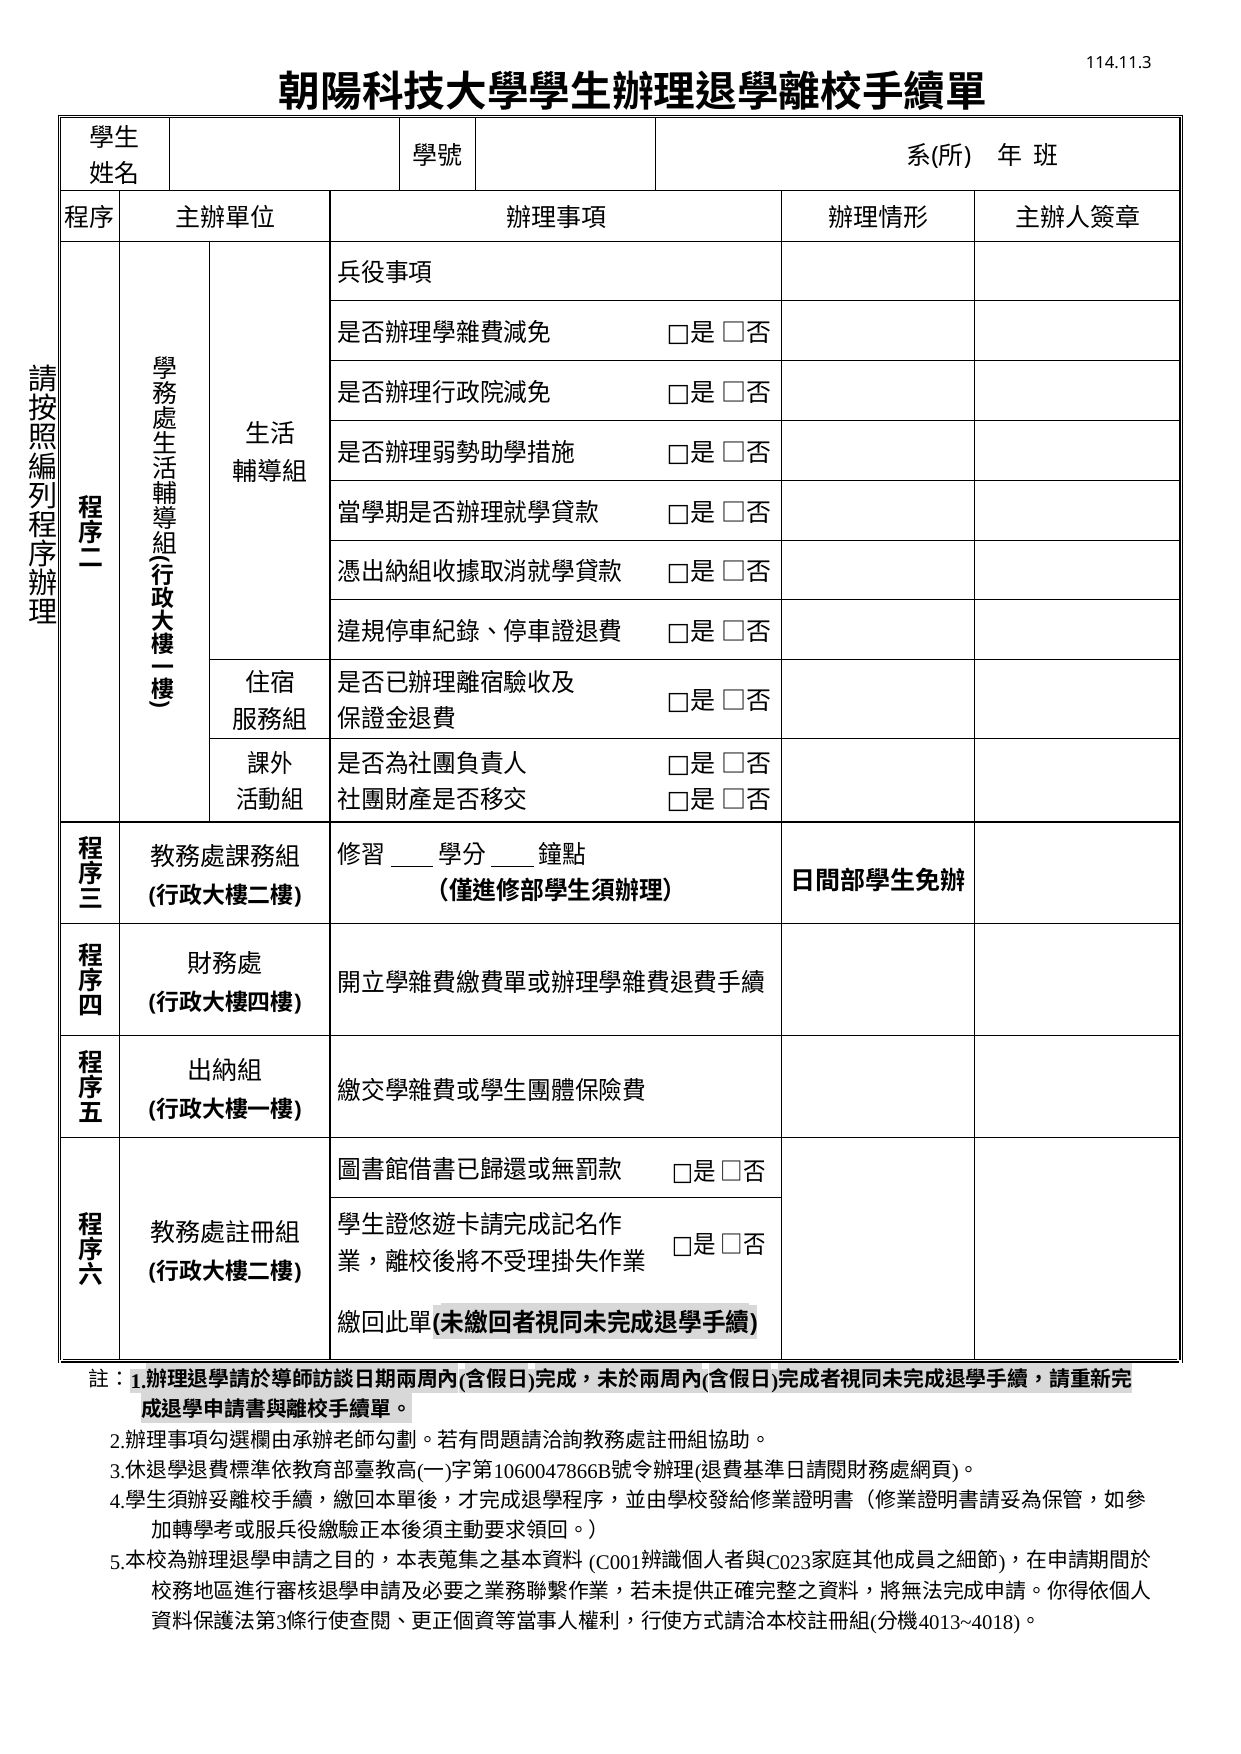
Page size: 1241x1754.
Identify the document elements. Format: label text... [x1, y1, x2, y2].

table_cell □是 □否 [655, 600, 781, 659]
table_cell 教務處註冊組 (行政大樓二樓) [120, 1138, 329, 1359]
table_cell [782, 242, 974, 300]
table_cell 程序四 [61, 924, 119, 1035]
table_cell 是否辦理行政院減免 [331, 361, 655, 420]
table_cell 學務處生活輔導組(行政大樓一樓) [120, 242, 209, 821]
text 請按照編列程序辦理 [22, 364, 64, 671]
table_cell 開立學雜費繳費單或辦理學雜費退費手續 [331, 924, 781, 1035]
table_cell □是 □否 [655, 481, 781, 539]
text 5.本校為辦理退學申請之目的，本表蒐集之基本資料 (C001辨識個人者與C023家庭其他成員之細節)，在申請期間於校務地區進行審核退學申請及必要之業務聯繫作業，若未提供正確完整之資料，將無法完成申請。你得依個人資料保護法第3條行使查閱、更正個資等當事人權利，行使方式請洽本校註冊組(分機4013~4018)。 [89, 1544, 1156, 1634]
table_cell 住宿 服務組 [210, 660, 329, 737]
table_cell 主辦單位 [120, 191, 329, 241]
table_cell [782, 421, 974, 480]
table_header [476, 118, 655, 190]
table_cell [975, 660, 1179, 737]
table_cell 程序二 [61, 242, 119, 821]
table_cell 課外 活動組 [210, 739, 329, 821]
table_cell [975, 361, 1179, 420]
table_cell 學生證悠遊卡請完成記名作業，離校後將不受理掛失作業 [331, 1198, 655, 1282]
table_cell [975, 481, 1179, 539]
table_header 系(所) 年 班 [656, 118, 1179, 190]
table_cell 程序 [61, 191, 119, 241]
table_cell [782, 1036, 974, 1137]
table_cell □是 □否 [655, 301, 781, 360]
table_cell 兵役事項 [331, 242, 781, 300]
table_cell □是 □否 [655, 541, 781, 599]
table_cell 教務處課務組 (行政大樓二樓) [120, 823, 329, 923]
table_cell 生活 輔導組 [210, 242, 329, 659]
table_cell 是否已辦理離宿驗收及 保證金退費 [331, 660, 655, 737]
table_cell □是 □否 [655, 421, 781, 480]
table_cell 圖書館借書已歸還或無罰款 [331, 1138, 655, 1197]
table_cell 當學期是否辦理就學貸款 [331, 481, 655, 539]
table_cell [975, 1036, 1179, 1137]
table_cell [975, 739, 1179, 821]
table_cell [975, 242, 1179, 300]
table_cell [782, 361, 974, 420]
table_cell 是否為社團負責人 社團財產是否移交 [331, 739, 655, 821]
text 2.辦理事項勾選欄由承辦老師勾劃。若有問題請洽詢教務處註冊組協助。 [89, 1423, 1156, 1453]
table_cell 憑出納組收據取消就學貸款 [331, 541, 655, 599]
table_cell [975, 823, 1179, 923]
table_cell 是否辦理弱勢助學措施 [331, 421, 655, 480]
table_cell [782, 301, 974, 360]
table_cell □是 □否 [655, 1198, 781, 1282]
table_cell [782, 660, 974, 737]
table_cell 日間部學生免辦 [782, 823, 974, 923]
table_cell 辦理情形 [782, 191, 974, 241]
table_cell 財務處 (行政大樓四樓) [120, 924, 329, 1035]
table_cell [782, 924, 974, 1035]
table_cell [975, 600, 1179, 659]
table_header 學生 姓名 [61, 118, 169, 190]
table_cell [782, 541, 974, 599]
table_cell [975, 421, 1179, 480]
table_cell 繳交學雜費或學生團體保險費 [331, 1036, 781, 1137]
table_cell 出納組 (行政大樓一樓) [120, 1036, 329, 1137]
text 3.休退學退費標準依教育部臺教高(一)字第1060047866B號令辦理(退費基準日請閱財務處網頁)。 [89, 1453, 1156, 1483]
table_cell [975, 1138, 1179, 1359]
text 註：1.辦理退學請於導師訪談日期兩周內(含假日)完成，未於兩周內(含假日)完成者視同未完成退學手續，請重新完成退學申請書與離校手續單。 [89, 1363, 1152, 1423]
table_cell 程序五 [61, 1036, 119, 1137]
table_cell □是 □否 [655, 361, 781, 420]
table_cell [975, 924, 1179, 1035]
text 4.學生須辦妥離校手續，繳回本單後，才完成退學程序，並由學校發給修業證明書（修業證明書請妥為保管，如參加轉學考或服兵役繳驗正本後須主動要求領回。） [89, 1483, 1156, 1544]
text 朝陽科技大學學生辦理退學離校手續單 [114, 73, 1152, 114]
table_cell 修習 學分 鐘點 （僅進修部學生須辦理） [331, 823, 781, 923]
table_cell 辦理事項 [331, 191, 781, 241]
table_cell [782, 739, 974, 821]
table_cell 是否辦理學雜費減免 [331, 301, 655, 360]
table_cell □是 □否 □是 □否 [655, 739, 781, 821]
table_cell [782, 481, 974, 539]
table_cell 程序六 [61, 1138, 119, 1359]
table_cell [782, 600, 974, 659]
table_cell [975, 541, 1179, 599]
table_cell [975, 301, 1179, 360]
table_header 學號 [400, 118, 475, 190]
table_cell □是 □否 [655, 660, 781, 737]
table_cell 繳回此單(未繳回者視同未完成退學手續) [331, 1282, 781, 1359]
table_cell □是 □否 [655, 1138, 781, 1197]
table_cell 主辦人簽章 [975, 191, 1179, 241]
table_cell 違規停車紀錄、停車證退費 [331, 600, 655, 659]
table_cell 程序三 [61, 823, 119, 923]
table_cell [782, 1138, 974, 1359]
table_header [170, 118, 399, 190]
